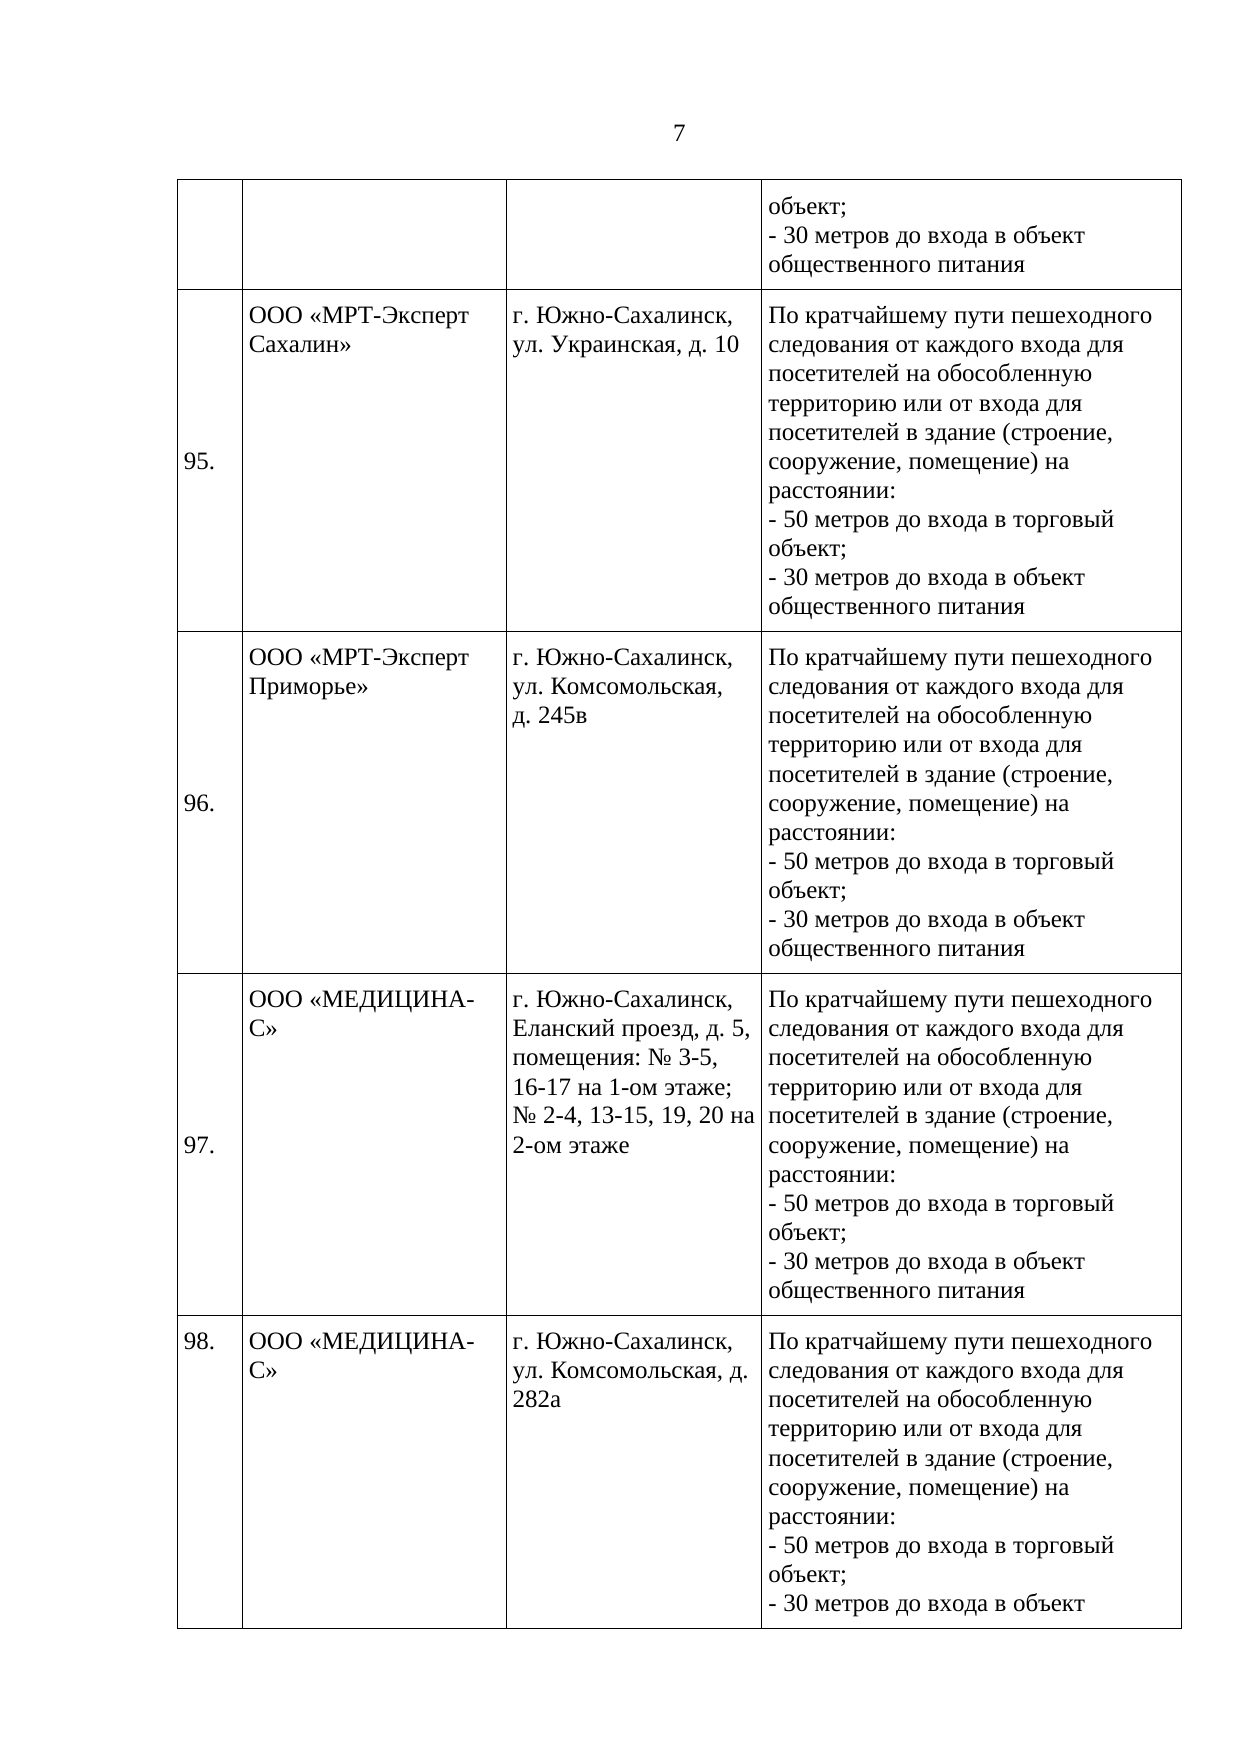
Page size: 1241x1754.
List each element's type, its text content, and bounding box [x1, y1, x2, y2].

table_cell По кратчайшему пути пешеходного следования от каждого входа для посетителей на обособленную территорию или от входа для посетителей в здание (строение, сооружение, помещение) на расстоянии: - 50 метров до входа в торговый объект; - 30 метров до входа в объект [762, 1316, 1181, 1627]
table_cell г. Южно-Сахалинск, ул. Комсомольская, д. 245в [507, 632, 761, 972]
table_cell г. Южно-Сахалинск, ул. Комсомольская, д. 282а [507, 1316, 761, 1627]
table_cell По кратчайшему пути пешеходного следования от каждого входа для посетителей на обособленную территорию или от входа для посетителей в здание (строение, сооружение, помещение) на расстоянии: - 50 метров до входа в торговый объект; - 30 метров до входа в объект общественного питания [762, 290, 1181, 631]
table_cell 96. [178, 632, 242, 972]
table_cell [507, 180, 761, 288]
table_cell ООО «МЕДИЦИНА-С» [243, 1316, 506, 1627]
table_cell ООО «МЕДИЦИНА-С» [243, 974, 506, 1314]
table_cell По кратчайшему пути пешеходного следования от каждого входа для посетителей на обособленную территорию или от входа для посетителей в здание (строение, сооружение, помещение) на расстоянии: - 50 метров до входа в торговый объект; - 30 метров до входа в объект общественного питания [762, 974, 1181, 1314]
table_cell ООО «МРТ-Эксперт Приморье» [243, 632, 506, 972]
table_cell ООО «МРТ-Эксперт Сахалин» [243, 290, 506, 631]
table_cell 98. [178, 1316, 242, 1627]
table_cell 95. [178, 290, 242, 631]
table_cell г. Южно-Сахалинск, Еланский проезд, д. 5, помещения: № 3-5, 16-17 на 1-ом этаже; № 2-4, 13-15, 19, 20 на 2-ом этаже [507, 974, 761, 1314]
table_cell [178, 180, 242, 288]
table_cell г. Южно-Сахалинск, ул. Украинская, д. 10 [507, 290, 761, 631]
table_cell объект; - 30 метров до входа в объект общественного питания [762, 180, 1181, 288]
table_cell [243, 180, 506, 288]
table_cell 97. [178, 974, 242, 1314]
table_cell По кратчайшему пути пешеходного следования от каждого входа для посетителей на обособленную территорию или от входа для посетителей в здание (строение, сооружение, помещение) на расстоянии: - 50 метров до входа в торговый объект; - 30 метров до входа в объект общественного питания [762, 632, 1181, 972]
